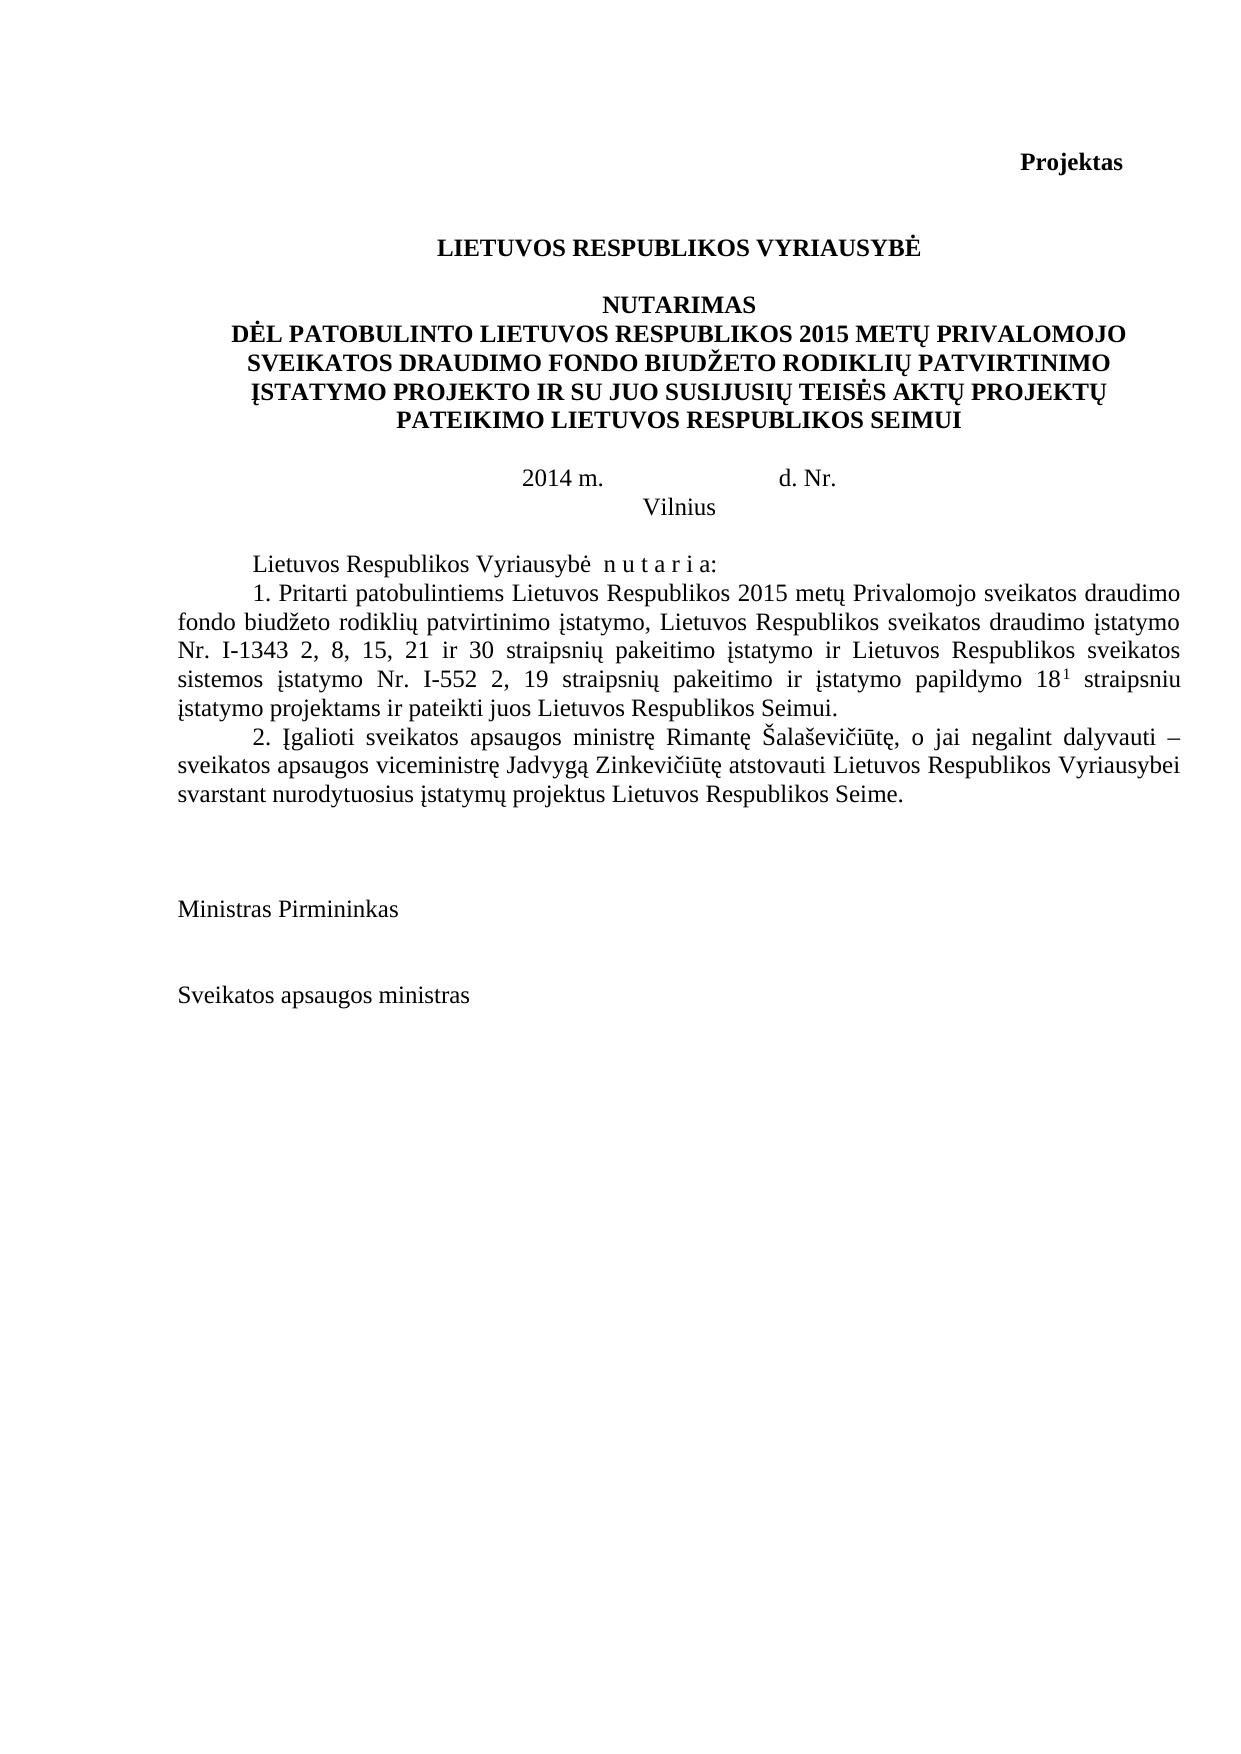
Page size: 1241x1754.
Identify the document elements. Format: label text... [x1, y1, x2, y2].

text DĖL PATOBULINTO LIETUVOS RESPUBLIKOS 2015 METŲ PRIVALOMOJO SVEIKATOS DRAUDIMO FONDO BIUDŽETO RODIKLIŲ PATVIRTINIMO ĮSTATYMO PROJEKTO IR SU JUO SUSIJUSIŲ TEISĖS AKTŲ PROJEKTŲ PATEIKIMO LIETUVOS RESPUBLIKOS SEIMUI [177, 319, 1181, 434]
text Sveikatos apsaugos ministras [177, 981, 1181, 1009]
text 2. Įgalioti sveikatos apsaugos ministrę Rimantę Šalaševičiūtę, o jai negalint dalyvauti – sveikatos apsaugos viceministrę Jadvygą Zinkevičiūtę atstovauti Lietuvos Respublikos Vyriausybei svarstant nurodytuosius įstatymų projektus Lietuvos Respublikos Seime. [177, 722, 1181, 808]
text Projektas [177, 147, 1181, 176]
text NUTARIMAS [177, 291, 1181, 319]
text 1. Pritarti patobulintiems Lietuvos Respublikos 2015 metų Privalomojo sveikatos draudimo fondo biudžeto rodiklių patvirtinimo įstatymo, Lietuvos Respublikos sveikatos draudimo įstatymo Nr. I-1343 2, 8, 15, 21 ir 30 straipsnių pakeitimo įstatymo ir Lietuvos Respublikos sveikatos sistemos įstatymo Nr. I-552 2, 19 straipsnių pakeitimo ir įstatymo papildymo 181 straipsniu įstatymo projektams ir pateikti juos Lietuvos Respublikos Seimui. [177, 578, 1181, 722]
text Lietuvos Respublikos Vyriausybė n u t a r i a: [177, 549, 1181, 578]
text Vilnius [177, 492, 1181, 521]
text Ministras Pirmininkas [177, 894, 1181, 923]
text LIETUVOS RESPUBLIKOS VYRIAUSYBĖ [177, 233, 1181, 262]
text 2014 m. d. Nr. [177, 463, 1181, 492]
